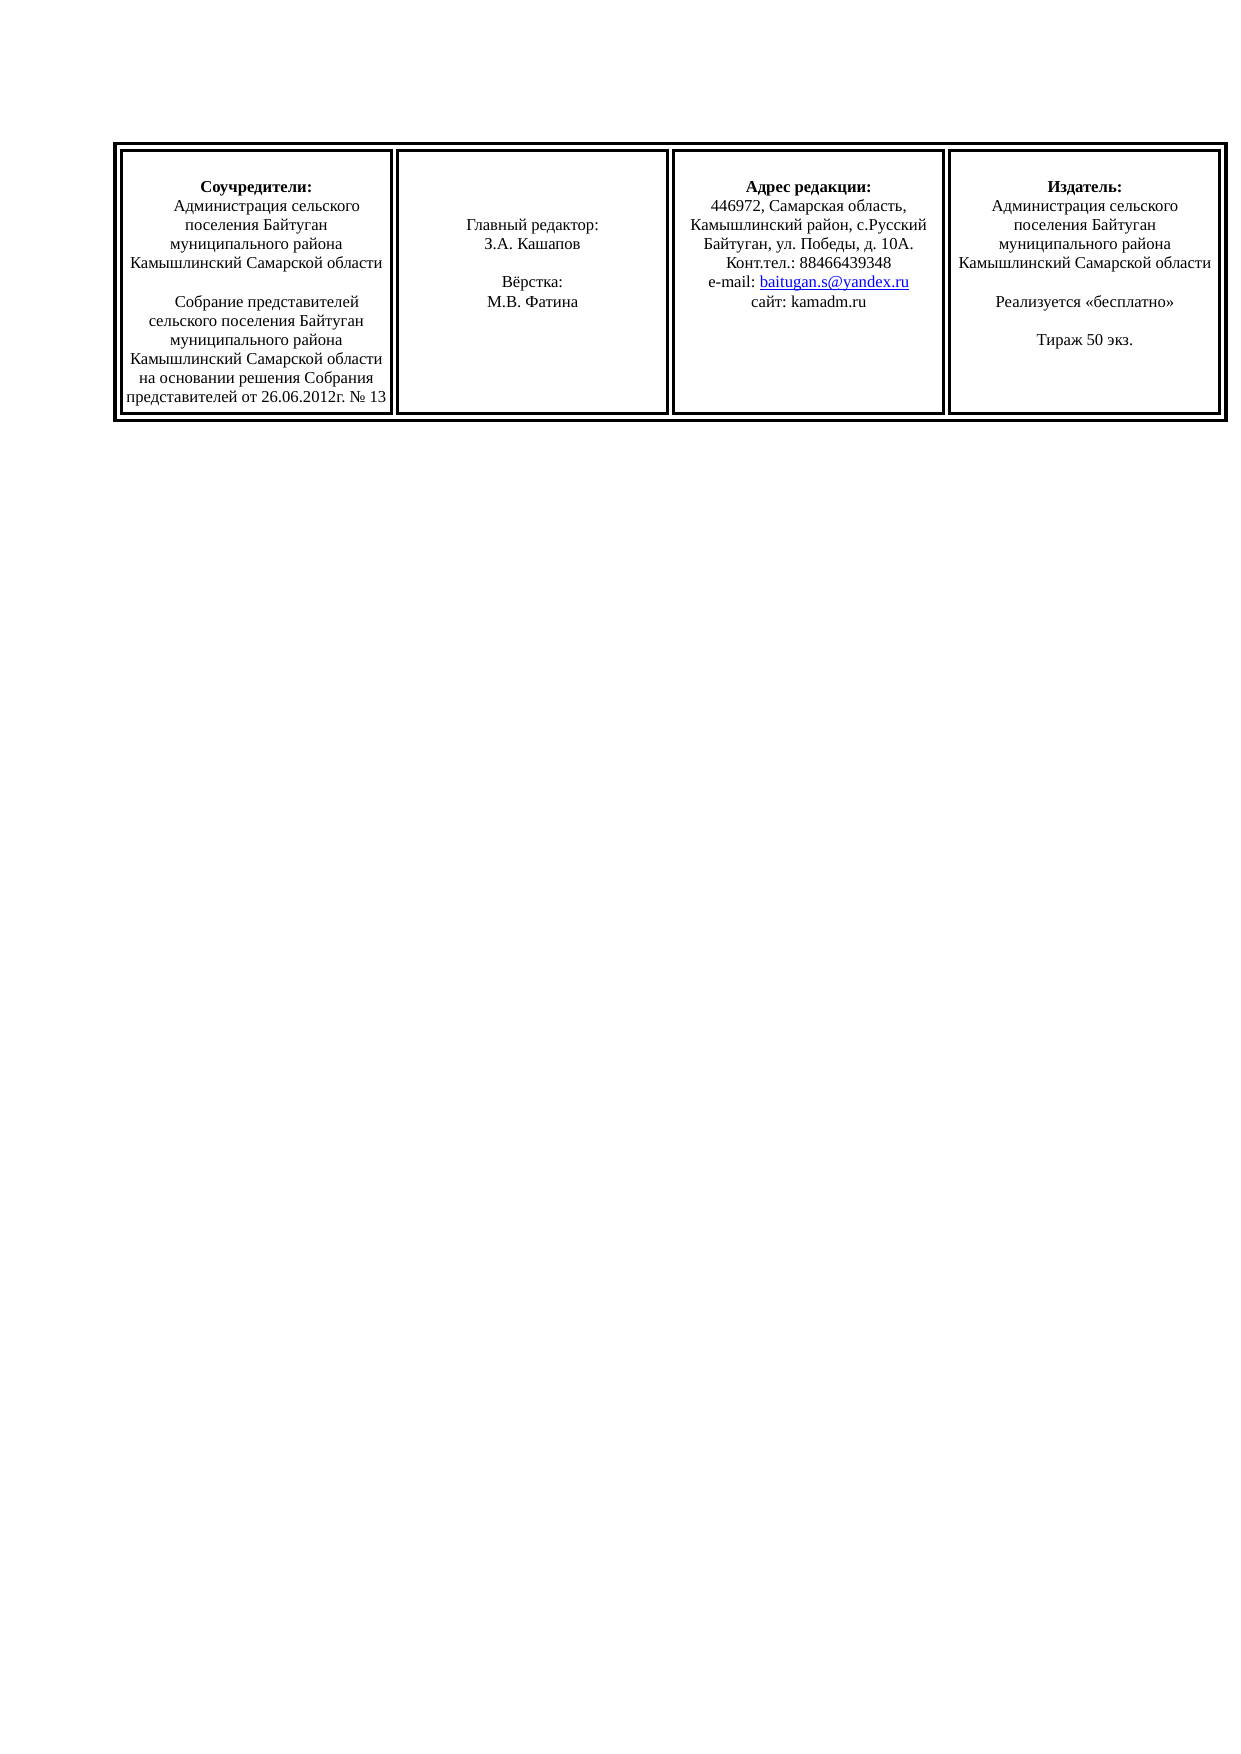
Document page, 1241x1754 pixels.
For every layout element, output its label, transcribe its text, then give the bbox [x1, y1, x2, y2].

table_header Издатель: Администрация сельского поселения Байтуган муниципального района Камышлинский Самарской области Реализуется «бесплатно» Тираж 50 экз. [947, 145, 1223, 412]
table_header Адрес редакции: 446972, Самарская область, Камышлинский район, с.Русский Байтуган, ул. Победы, д. 10А. Конт.тел.: 88466439348 e-mail: baitugan.s@yandex.ru сайт: kamadm.ru [670, 145, 947, 412]
table_header Главный редактор: З.А. Кашапов Вёрстка: М.В. Фатина [394, 145, 670, 412]
table_header Соучредители: Администрация сельского поселения Байтуган муниципального района Камышлинский Самарской области Собрание представителей сельского поселения Байтуган муниципального района Камышлинский Самарской области на основании решения Собрания представителей от 26.06.2012г. № 13 [118, 145, 394, 412]
